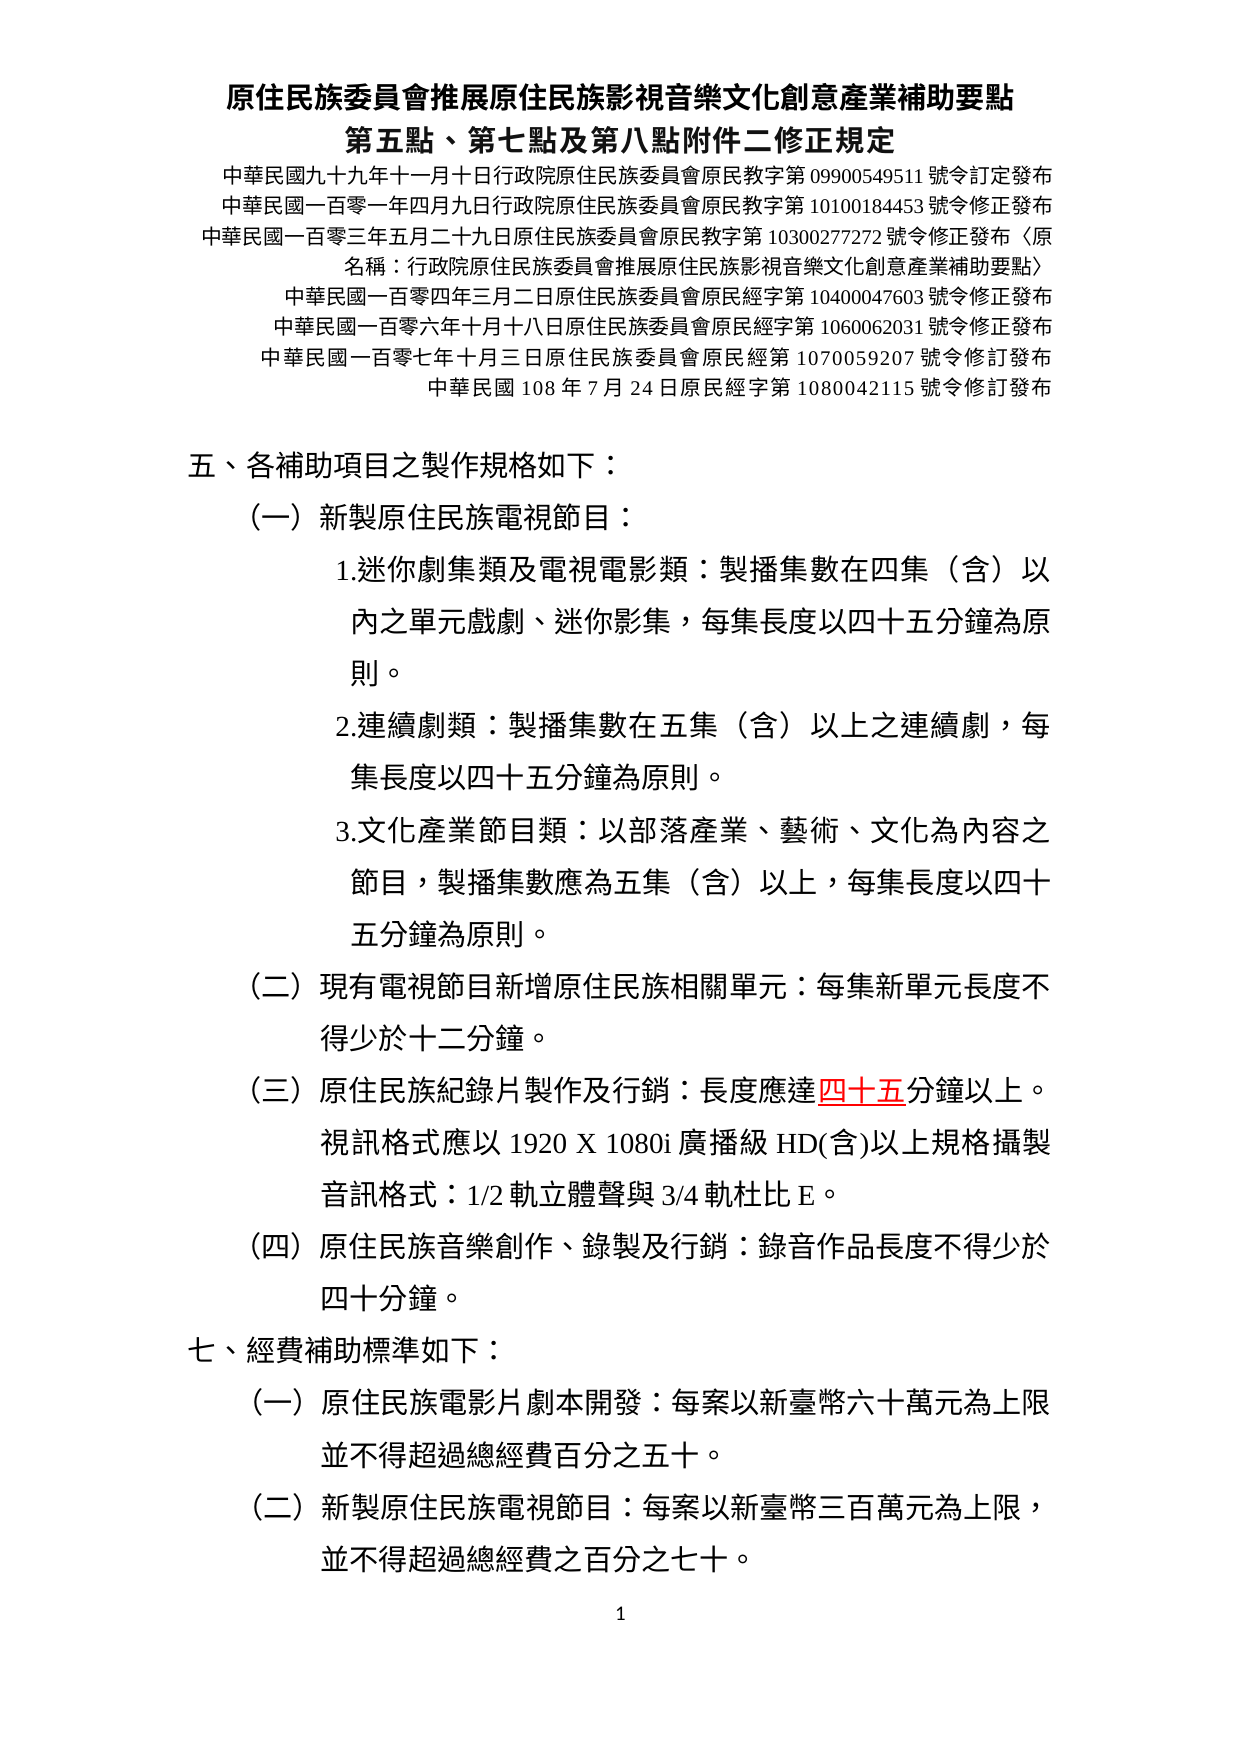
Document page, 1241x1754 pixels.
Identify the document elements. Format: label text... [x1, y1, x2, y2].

list 原住民族音樂創作、錄製及行銷：錄音作品長度不得少於四十分鐘。 [232, 1216, 1053, 1320]
text 中華民國108年7月24日原民經字第1080042115號令修訂發布 [187, 371, 1053, 401]
text 原住民族委員會推展原住民族影視音樂文化創意產業補助要點 [187, 75, 1053, 117]
list 新製原住民族電視節目： [232, 487, 1053, 539]
list 新製原住民族電視節目：每案以新臺幣三百萬元為上限，並不得超過總經費之百分之七十。 [234, 1476, 1053, 1581]
text 第五點、第七點及第八點附件二修正規定 [187, 117, 1053, 159]
text 中華民國一百零六年十月十八日原住民族委員會原民經字第1060062031號令修正發布 [187, 311, 1053, 341]
list 文化產業節目類：以部落產業、藝術、文化為內容之節目，製播集數應為五集（含）以上，每集長度以四十五分鐘為原則。 [335, 799, 1053, 956]
list 連續劇類：製播集數在五集（含）以上之連續劇，每集長度以四十五分鐘為原則。 [335, 695, 1053, 799]
text 中華民國九十九年十一月十日行政院原住民族委員會原民教字第09900549511號令訂定發布 中華民國一百零一年四月九日行政院原住民族委員會原民教字第10100184453號令修正發布 中華民國一百零三年五月二十九日原住民族委員會原民教字第10300277272號令修正發布〈原名稱：行政院原住民族委員會推展原住民族影視音樂文化創意產業補助要點〉 中華民國一百零四年三月二日原住民族委員會原民經字第10400047603號令修正發布 [187, 159, 1053, 311]
list 現有電視節目新增原住民族相關單元：每集新單元長度不得少於十二分鐘。 [232, 956, 1053, 1060]
list 各補助項目之製作規格如下： [187, 435, 1053, 487]
list 原住民族紀錄片製作及行銷：長度應達四十五分鐘以上。視訊格式應以1920 X 1080i廣播級HD(含)以上規格攝製。音訊格式：1/2軌立體聲與3/4軌杜比E。 [232, 1060, 1053, 1216]
list 迷你劇集類及電視電影類：製播集數在四集（含）以內之單元戲劇、迷你影集，每集長度以四十五分鐘為原則。 [335, 539, 1053, 695]
list 原住民族電影片劇本開發：每案以新臺幣六十萬元為上限，並不得超過總經費百分之五十。 [234, 1372, 1053, 1476]
list 經費補助標準如下： [187, 1320, 1053, 1372]
text 中華民國一百零七年十月三日原住民族委員會原民經第1070059207號令修訂發布 [187, 341, 1053, 371]
